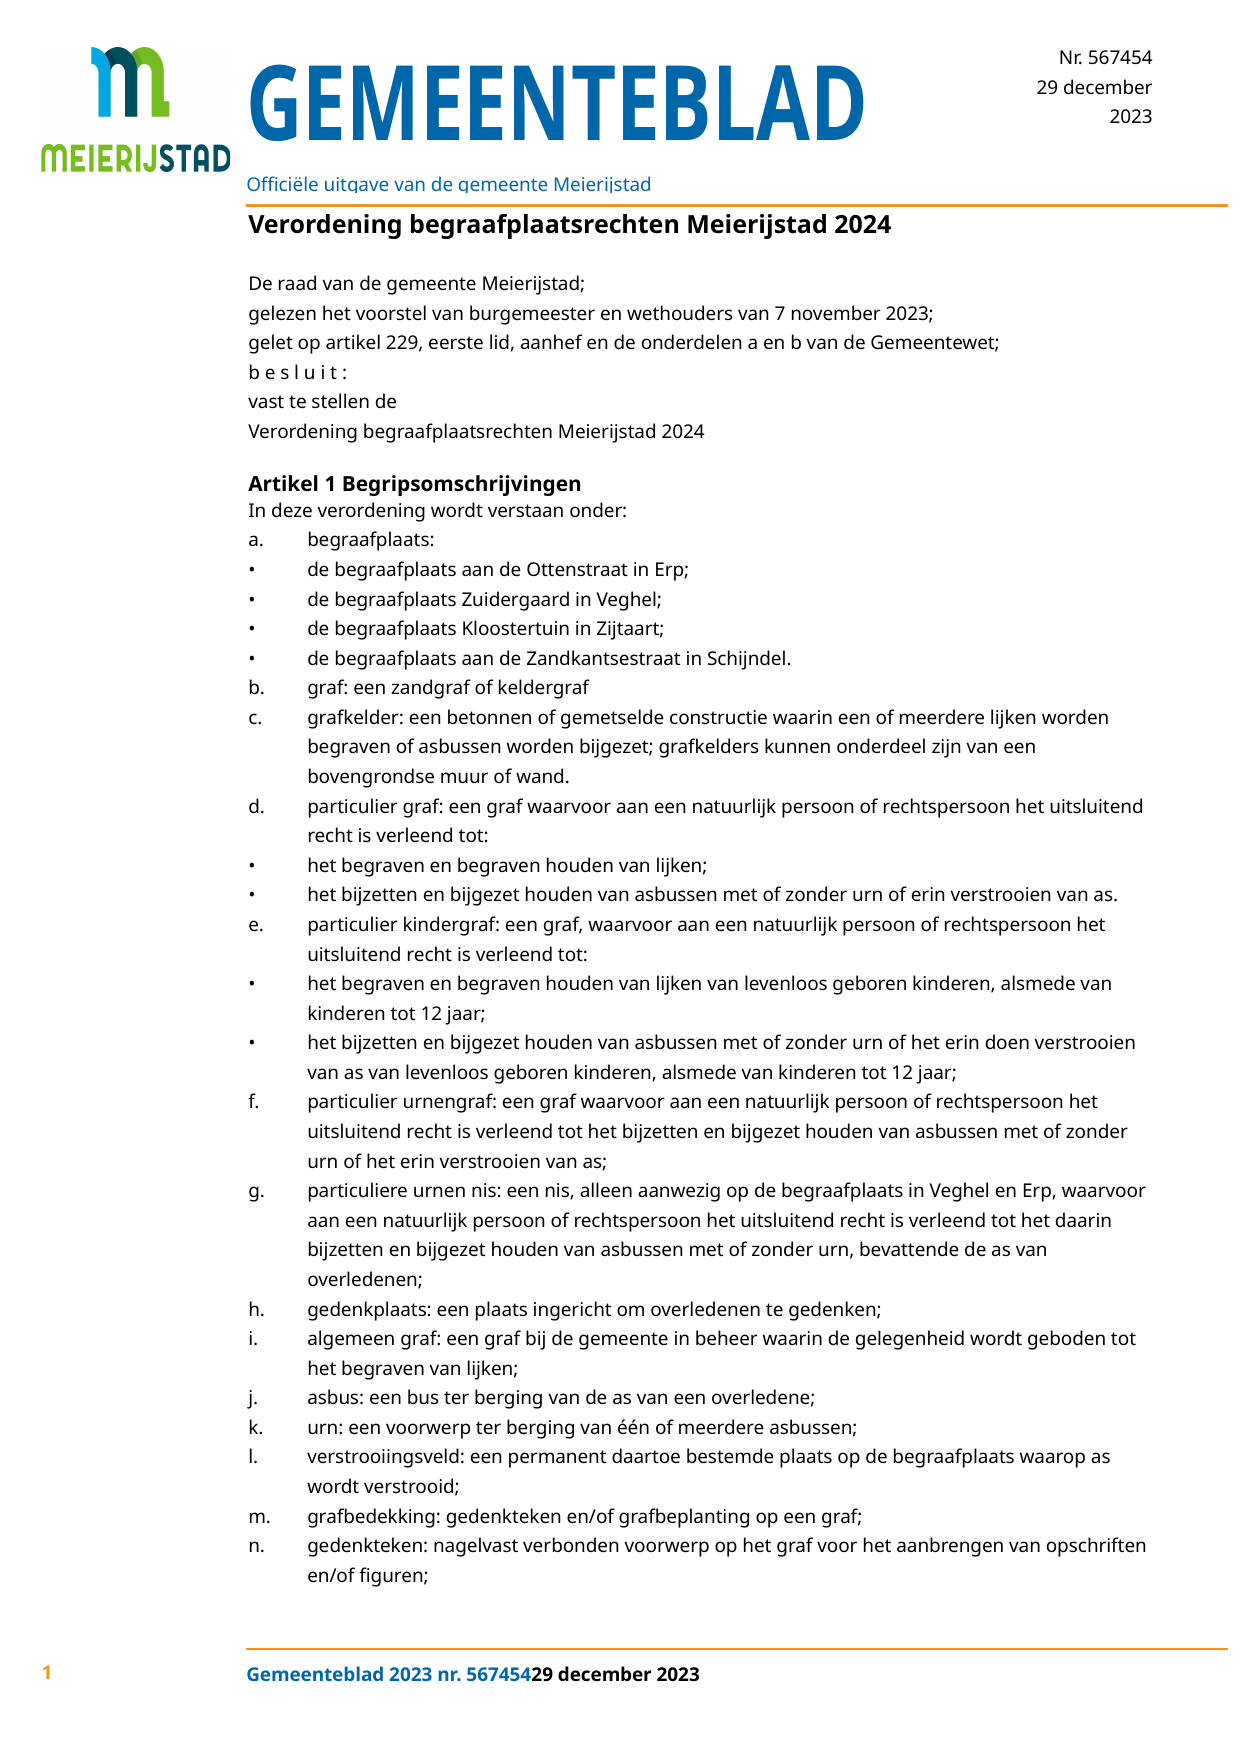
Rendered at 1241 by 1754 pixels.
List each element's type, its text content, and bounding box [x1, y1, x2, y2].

list gedenkplaats: een plaats ingericht om overledenen te gedenken; [248, 1296, 1152, 1322]
text gelet op artikel 229, eerste lid, aanhef en de onderdelen a en b van de Gemeentewet; [248, 329, 1152, 355]
list verstrooiingsveld: een permanent daartoe bestemde plaats op de begraafplaats waarop as wordt verstrooid; [248, 1444, 1152, 1499]
text Verordening begraafplaatsrechten Meierijstad 2024 [248, 207, 1152, 241]
text b e s l u i t : [248, 359, 1152, 385]
list begraafplaats: [248, 527, 1152, 552]
list de begraafplaats Kloostertuin in Zijtaart; [248, 615, 1152, 641]
list graf: een zandgraf of keldergraf [248, 674, 1152, 700]
list het bijzetten en bijgezet houden van asbussen met of zonder urn of erin verstrooien van as. [248, 882, 1152, 907]
text De raad van de gemeente Meierijstad; [248, 270, 1152, 296]
list particulier urnengraf: een graf waarvoor aan een natuurlijk persoon of rechtspersoon het uitsluitend recht is verleend tot het bijzetten en bijgezet houden van asbussen met of zonder urn of het erin verstrooien van as; [248, 1089, 1152, 1174]
list algemeen graf: een graf bij de gemeente in beheer waarin de gelegenheid wordt geboden tot het begraven van lijken; [248, 1325, 1152, 1381]
list particulier kindergraf: een graf, waarvoor aan een natuurlijk persoon of rechtspersoon het uitsluitend recht is verleend tot: [248, 911, 1152, 967]
list het begraven en begraven houden van lijken van levenloos geboren kinderen, alsmede van kinderen tot 12 jaar; [248, 970, 1152, 1026]
list asbus: een bus ter berging van de as van een overledene; [248, 1384, 1152, 1410]
text In deze verordening wordt verstaan onder: [248, 497, 1152, 523]
list particuliere urnen nis: een nis, alleen aanwezig op de begraafplaats in Veghel en Erp, waarvoor aan een natuurlijk persoon of rechtspersoon het uitsluitend recht is verleend tot het daarin bijzetten en bijgezet houden van asbussen met of zonder urn, bevattende de as van overledenen; [248, 1177, 1152, 1292]
picture [41, 47, 231, 172]
list urn: een voorwerp ter berging van één of meerdere asbussen; [248, 1414, 1152, 1440]
text Artikel 1 Begripsomschrijvingen [248, 469, 1152, 497]
list particulier graf: een graf waarvoor aan een natuurlijk persoon of rechtspersoon het uitsluitend recht is verleend tot: [248, 793, 1152, 848]
list de begraafplaats Zuidergaard in Veghel; [248, 586, 1152, 612]
list grafkelder: een betonnen of gemetselde constructie waarin een of meerdere lijken worden begraven of asbussen worden bijgezet; grafkelders kunnen onderdeel zijn van een bovengrondse muur of wand. [248, 704, 1152, 789]
list de begraafplaats aan de Zandkantsestraat in Schijndel. [248, 645, 1152, 671]
text vast te stellen de [248, 389, 1152, 414]
list grafbedekking: gedenkteken en/of grafbeplanting op een graf; [248, 1503, 1152, 1529]
list het begraven en begraven houden van lijken; [248, 852, 1152, 878]
text gelezen het voorstel van burgemeester en wethouders van 7 november 2023; [248, 300, 1152, 326]
list het bijzetten en bijgezet houden van asbussen met of zonder urn of het erin doen verstrooien van as van levenloos geboren kinderen, alsmede van kinderen tot 12 jaar; [248, 1029, 1152, 1085]
list gedenkteken: nagelvast verbonden voorwerp op het graf voor het aanbrengen van opschriften en/of figuren; [248, 1532, 1152, 1588]
list de begraafplaats aan de Ottenstraat in Erp; [248, 556, 1152, 582]
text Verordening begraafplaatsrechten Meierijstad 2024 [248, 418, 1152, 444]
